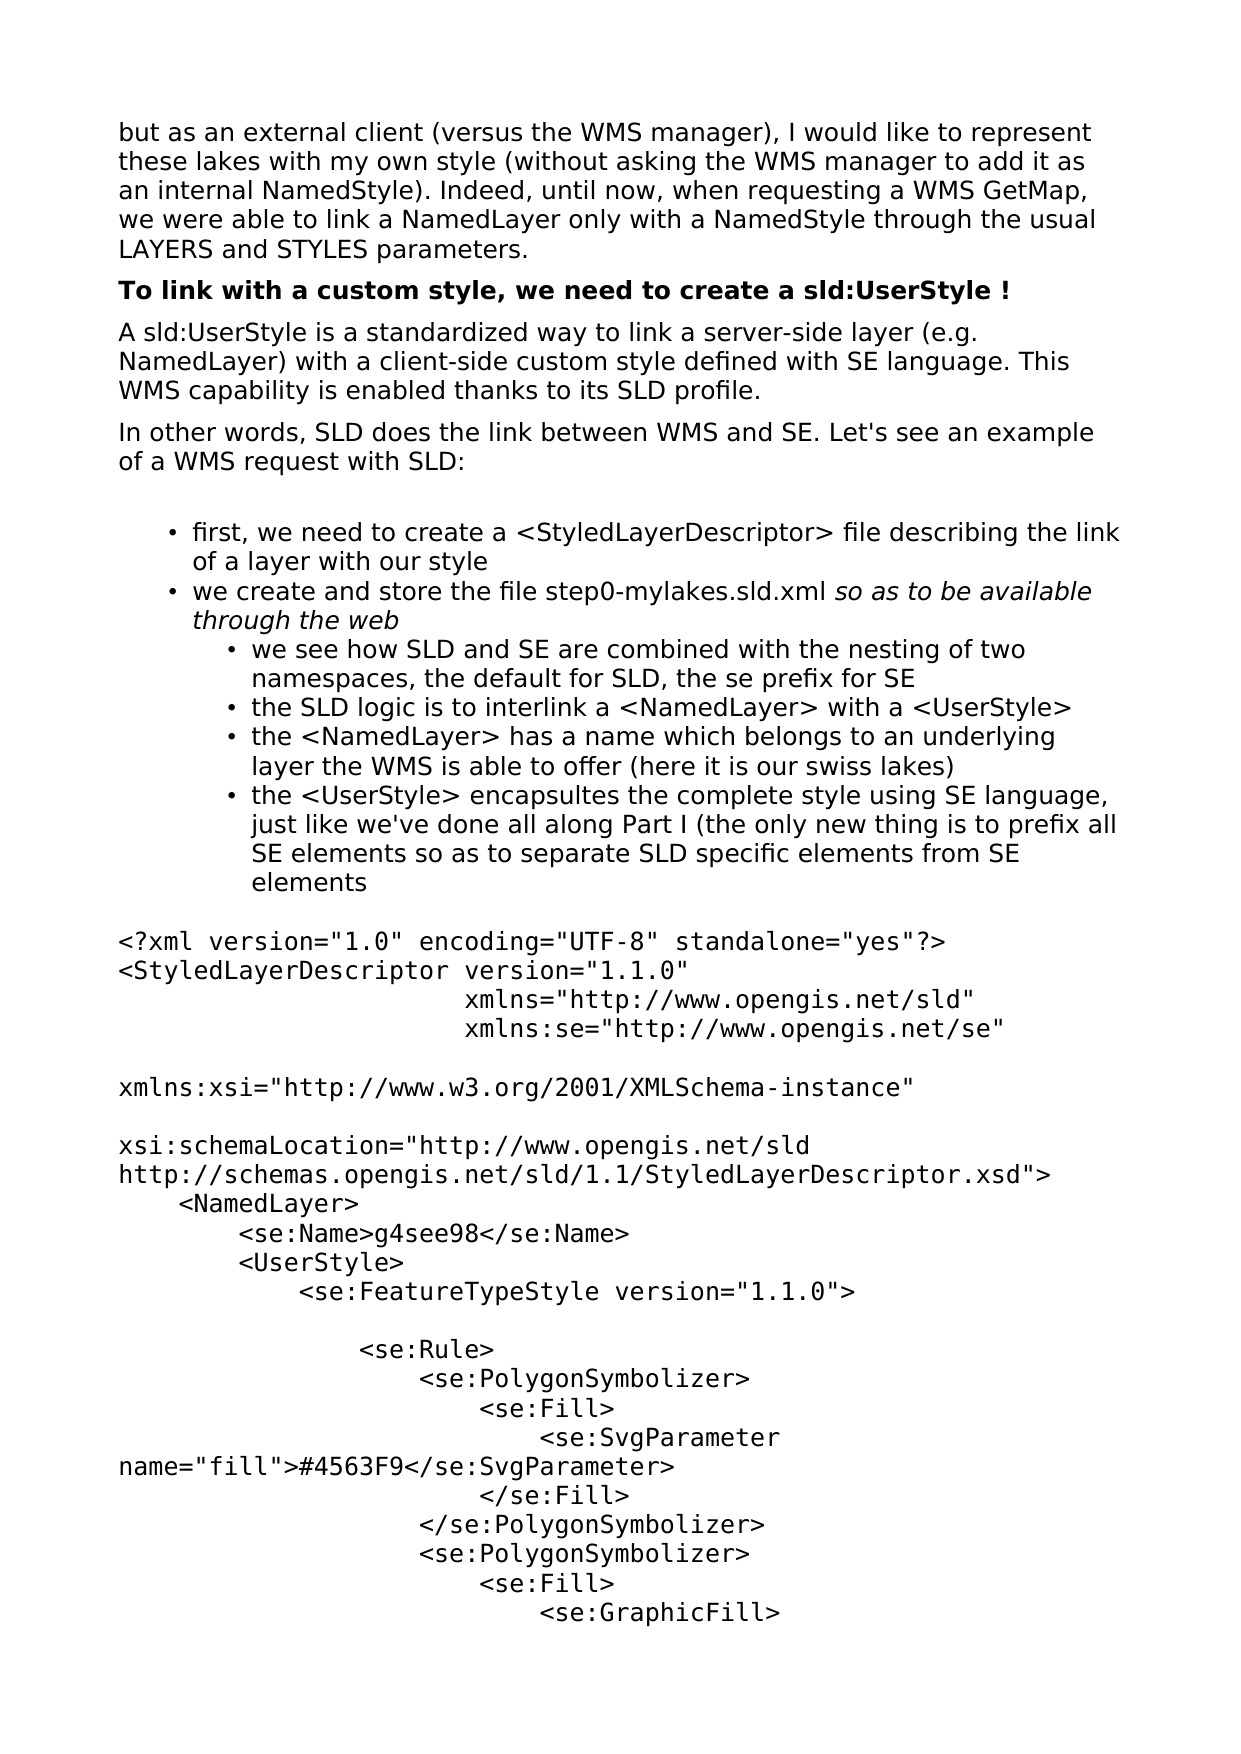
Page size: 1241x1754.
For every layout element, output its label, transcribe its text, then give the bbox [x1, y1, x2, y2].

text To link with a custom style, we need to create a sld:UserStyle ! [118, 276, 1122, 306]
list the <UserStyle> encapsultes the complete style using SE language, just like we've done all along Part I (the only new thing is to prefix all SE elements so as to separate SLD specific elements from SE elements [236, 781, 1122, 898]
text In other words, SLD does the link between WMS and SE. Let's see an example of a WMS request with SLD: [118, 418, 1122, 476]
list the <NamedLayer> has a name which belongs to an underlying layer the WMS is able to offer (here it is our swiss lakes) [236, 723, 1122, 781]
text but as an external client (versus the WMS manager), I would like to represent these lakes with my own style (without asking the WMS manager to add it as an internal NamedStyle). Indeed, until now, when requesting a WMS GetMap, we were able to link a NamedLayer only with a NamedStyle through the usual LAYERS and STYLES parameters. [118, 118, 1122, 264]
list we see how SLD and SE are combined with the nesting of two namespaces, the default for SLD, the se prefix for SE [236, 635, 1122, 693]
list first, we need to create a <StyledLayerDescriptor> file describing the link of a layer with our style [177, 518, 1122, 577]
text A sld:UserStyle is a standardized way to link a server-side layer (e.g. NamedLayer) with a client-side custom style defined with SE language. This WMS capability is enabled thanks to its SLD profile. [118, 318, 1122, 406]
list we create and store the file step0-mylakes.sld.xml so as to be available through the web [177, 577, 1122, 635]
list the SLD logic is to interlink a <NamedLayer> with a <UserStyle> [236, 693, 1122, 723]
text <?xml version="1.0" encoding="UTF-8" standalone="yes"?> <StyledLayerDescriptor version="1.1.0" xmlns="http://www.opengis.net/sld" xmlns:se="http://www.opengis.net/se" xmlns:xsi="http://www.w3.org/2001/XMLSchema-instance" xsi:schemaLocation="http://www.opengis.net/sld http://schemas.opengis.net/sld/1.1/StyledLayerDescriptor.xsd"> <NamedLayer> <se:Name>g4see98</se:Name> <UserStyle> <se:FeatureTypeStyle version="1.1.0"> <se:Rule> <se:PolygonSymbolizer> <se:Fill> <se:SvgParameter name="fill">#4563F9</se:SvgParameter> </se:Fill> </se:PolygonSymbolizer> <se:PolygonSymbolizer> <se:Fill> <se:GraphicFill> [118, 927, 1122, 1627]
